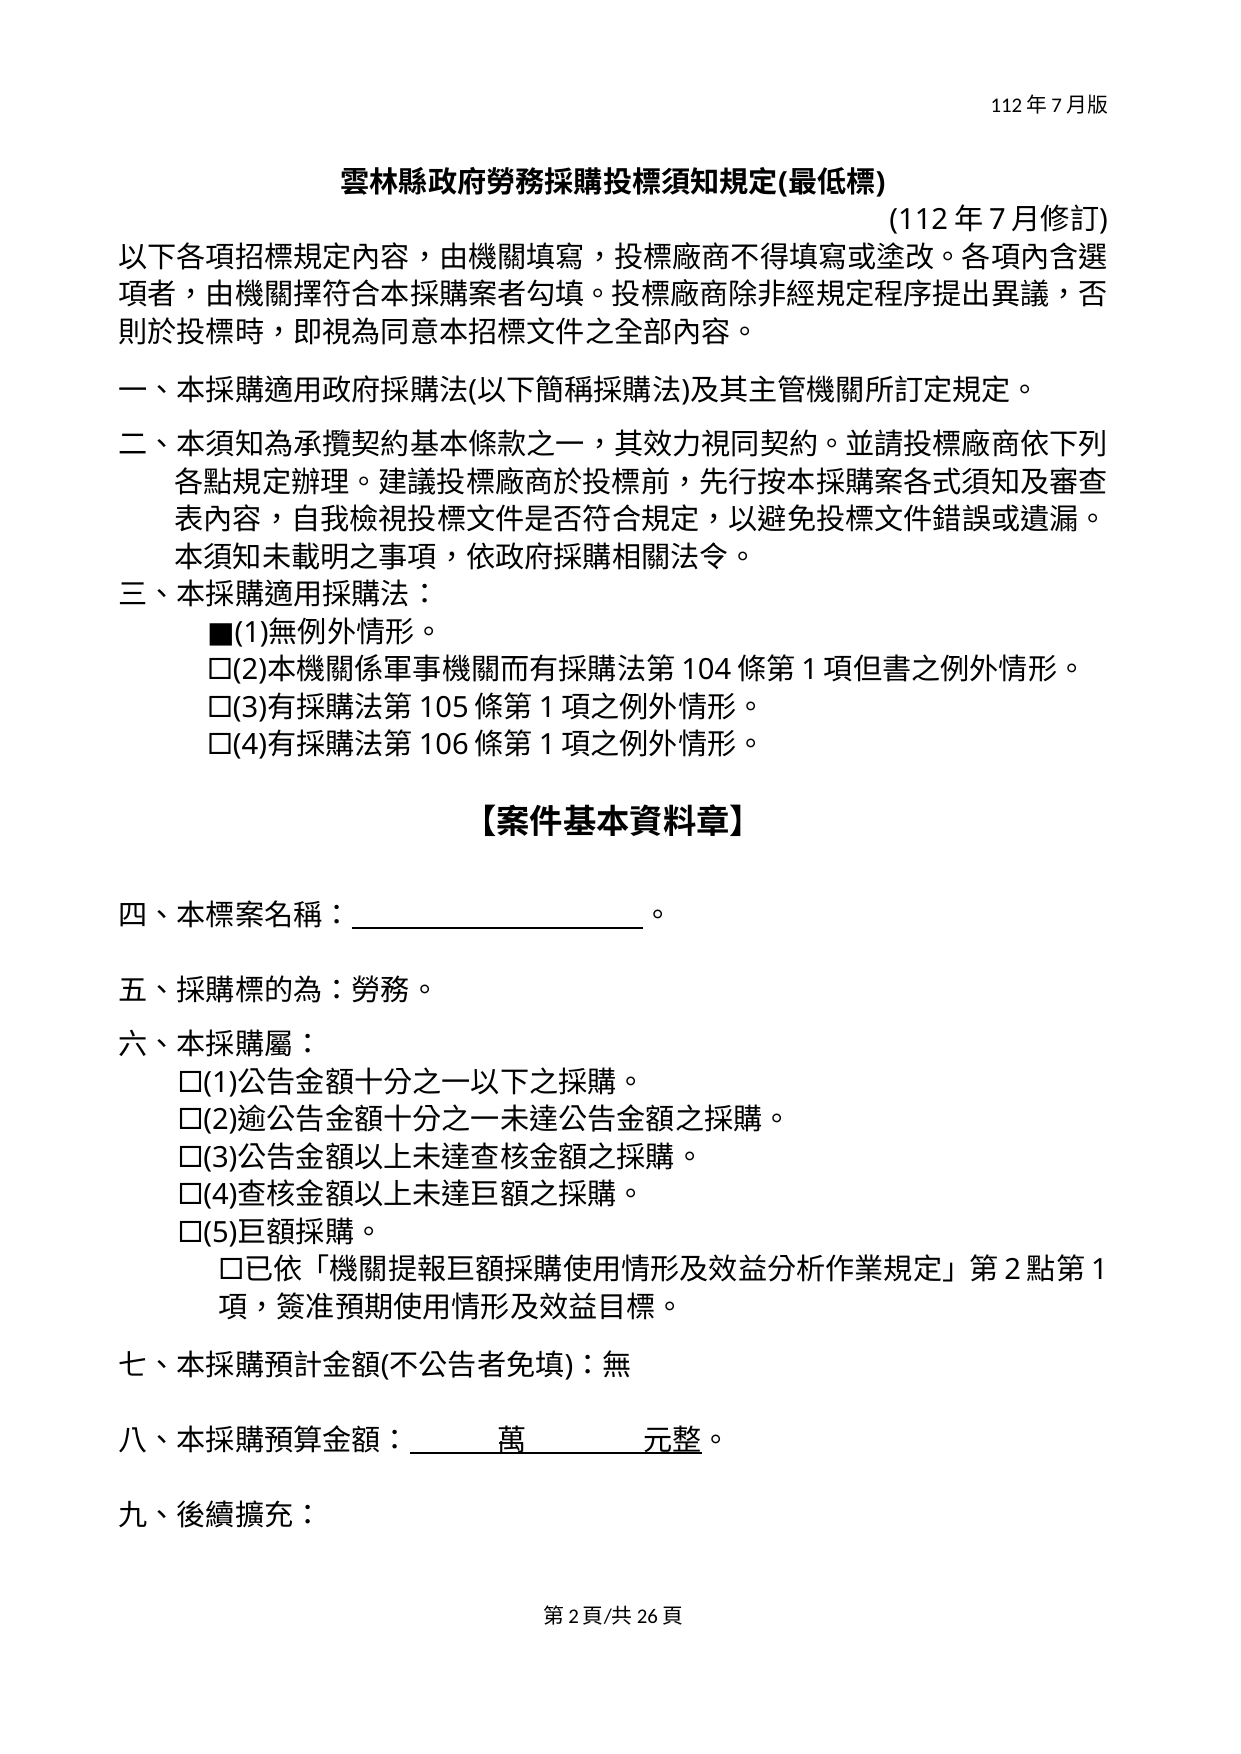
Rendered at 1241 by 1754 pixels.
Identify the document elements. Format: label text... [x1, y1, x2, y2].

text (1)公告金額十分之一以下之採購。 [177, 1062, 1107, 1100]
text 雲林縣政府勞務採購投標須知規定(最低標) [118, 162, 1107, 200]
text (4)有採購法第106條第1項之例外情形。 [207, 725, 1107, 762]
text 以下各項招標規定內容，由機關填寫，投標廠商不得填寫或塗改。各項內含選項者，由機關擇符合本採購案者勾填。投標廠商除非經規定程序提出異議，否則於投標時，即視為同意本招標文件之全部內容。 [118, 237, 1107, 350]
list 本採購預計金額(不公告者免填)：無 [118, 1325, 1107, 1400]
list 本標案名稱： 。 [118, 875, 1107, 950]
text (4)查核金額以上未達巨額之採購。 [177, 1175, 1107, 1212]
text (3)公告金額以上未達查核金額之採購。 [177, 1137, 1107, 1175]
list 本採購適用政府採購法(以下簡稱採購法)及其主管機關所訂定規定。 [118, 350, 1107, 425]
text ■(1)無例外情形。 [207, 612, 1107, 650]
subtitle 【案件基本資料章】 [118, 781, 1107, 856]
list 後續擴充： [118, 1475, 1107, 1550]
list 本須知為承攬契約基本條款之一，其效力視同契約。並請投標廠商依下列各點規定辦理。建議投標廠商於投標前，先行按本採購案各式須知及審查表內容，自我檢視投標文件是否符合規定，以避免投標文件錯誤或遺漏。本須知未載明之事項，依政府採購相關法令。 [118, 425, 1107, 575]
text (2)逾公告金額十分之一未達公告金額之採購。 [177, 1100, 1107, 1137]
list 本採購屬： [118, 1025, 1107, 1062]
text (5)巨額採購。 [177, 1212, 1107, 1250]
text (112年7月修訂) [118, 200, 1107, 237]
text (3)有採購法第105條第1項之例外情形。 [207, 687, 1107, 725]
list 本採購預算金額： 萬 元整。 [118, 1400, 1107, 1475]
text 已依「機關提報巨額採購使用情形及效益分析作業規定」第2點第1項，簽准預期使用情形及效益目標。 [218, 1250, 1107, 1325]
text (2)本機關係軍事機關而有採購法第104條第1項但書之例外情形。 [207, 650, 1107, 687]
list 採購標的為：勞務。 [118, 950, 1107, 1025]
list 本採購適用採購法： [118, 575, 1107, 612]
